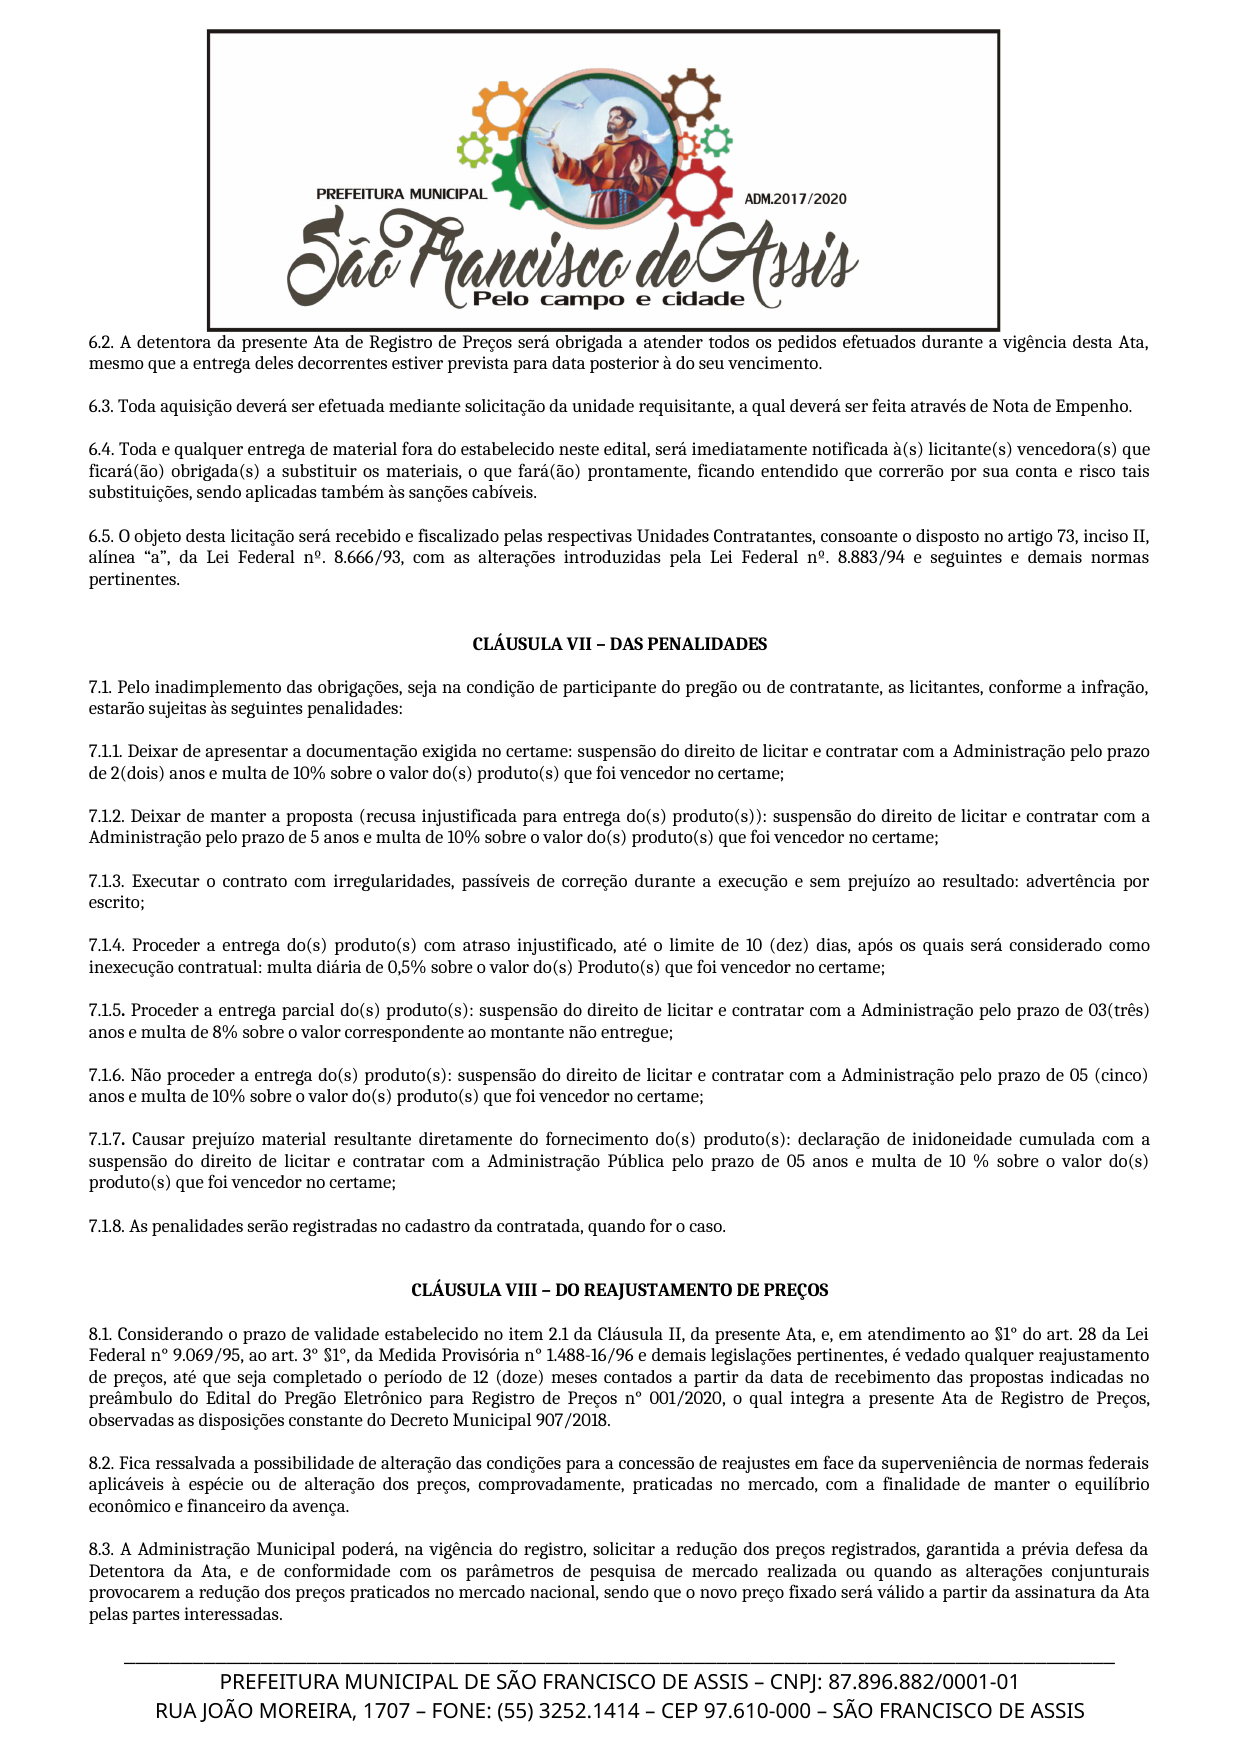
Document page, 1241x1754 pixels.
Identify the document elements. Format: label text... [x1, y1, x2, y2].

text CLÁUSULA VIII – DO REAJUSTAMENTO DE PREÇOS [89, 1280, 1152, 1301]
text 6.3. Toda aquisição deverá ser efetuada mediante solicitação da unidade requisitante, a qual deverá ser feita através de Nota de Empenho. [89, 396, 1152, 417]
text 7.1.5. Proceder a entrega parcial do(s) produto(s): suspensão do direito de licitar e contratar com a Administração pelo prazo de 03(três) anos e multa de 8% sobre o valor correspondente ao montante não entregue; [89, 999, 1152, 1043]
text 8.1. Considerando o prazo de validade estabelecido no item 2.1 da Cláusula II, da presente Ata, e, em atendimento ao §1° do art. 28 da Lei Federal n° 9.069/95, ao art. 3° §1°, da Medida Provisória n° 1.488-16/96 e demais legislações pertinentes, é vedado qualquer reajustamento de preços, até que seja completado o período de 12 (doze) meses contados a partir da data de recebimento das propostas indicadas no preâmbulo do Edital do Pregão Eletrônico para Registro de Preços n° 001/2020, o qual integra a presente Ata de Registro de Preços, observadas as disposições constante do Decreto Municipal 907/2018. [89, 1323, 1152, 1431]
text 6.4. Toda e qualquer entrega de material fora do estabelecido neste edital, será imediatamente notificada à(s) licitante(s) vencedora(s) que ficará(ão) obrigada(s) a substituir os materiais, o que fará(ão) prontamente, ficando entendido que correrão por sua conta e risco tais substituições, sendo aplicadas também às sanções cabíveis. [89, 439, 1152, 504]
text 6.5. O objeto desta licitação será recebido e fiscalizado pelas respectivas Unidades Contratantes, consoante o disposto no artigo 73, inciso II, alínea “a”, da Lei Federal nº. 8.666/93, com as alterações introduzidas pela Lei Federal nº. 8.883/94 e seguintes e demais normas pertinentes. [89, 525, 1152, 590]
text 8.3. A Administração Municipal poderá, na vigência do registro, solicitar a redução dos preços registrados, garantida a prévia defesa da Detentora da Ata, e de conformidade com os parâmetros de pesquisa de mercado realizada ou quando as alterações conjunturais provocarem a redução dos preços praticados no mercado nacional, sendo que o novo preço fixado será válido a partir da assinatura da Ata pelas partes interessadas. [89, 1539, 1152, 1625]
text 7.1.3. Executar o contrato com irregularidades, passíveis de correção durante a execução e sem prejuízo ao resultado: advertência por escrito; [89, 870, 1152, 913]
text 7.1.6. Não proceder a entrega do(s) produto(s): suspensão do direito de licitar e contratar com a Administração pelo prazo de 05 (cinco) anos e multa de 10% sobre o valor do(s) produto(s) que foi vencedor no certame; [89, 1064, 1152, 1107]
text 7.1. Pelo inadimplemento das obrigações, seja na condição de participante do pregão ou de contratante, as licitantes, conforme a infração, estarão sujeitas às seguintes penalidades: [89, 676, 1152, 719]
text 7.1.8. As penalidades serão registradas no cadastro da contratada, quando for o caso. [89, 1215, 1152, 1237]
text 7.1.2. Deixar de manter a proposta (recusa injustificada para entrega do(s) produto(s)): suspensão do direito de licitar e contratar com a Administração pelo prazo de 5 anos e multa de 10% sobre o valor do(s) produto(s) que foi vencedor no certame; [89, 806, 1152, 849]
text 7.1.4. Proceder a entrega do(s) produto(s) com atraso injustificado, até o limite de 10 (dez) dias, após os quais será considerado como inexecução contratual: multa diária de 0,5% sobre o valor do(s) Produto(s) que foi vencedor no certame; [89, 935, 1152, 978]
text 8.2. Fica ressalvada a possibilidade de alteração das condições para a concessão de reajustes em face da superveniência de normas federais aplicáveis à espécie ou de alteração dos preços, comprovadamente, praticadas no mercado, com a finalidade de manter o equilíbrio econômico e financeiro da avença. [89, 1452, 1152, 1517]
text 7.1.7. Causar prejuízo material resultante diretamente do fornecimento do(s) produto(s): declaração de inidoneidade cumulada com a suspensão do direito de licitar e contratar com a Administração Pública pelo prazo de 05 anos e multa de 10 % sobre o valor do(s) produto(s) que foi vencedor no certame; [89, 1129, 1152, 1194]
text 7.1.1. Deixar de apresentar a documentação exigida no certame: suspensão do direito de licitar e contratar com a Administração pelo prazo de 2(dois) anos e multa de 10% sobre o valor do(s) produto(s) que foi vencedor no certame; [89, 741, 1152, 784]
text 6.2. A detentora da presente Ata de Registro de Preços será obrigada a atender todos os pedidos efetuados durante a vigência desta Ata, mesmo que a entrega deles decorrentes estiver prevista para data posterior à do seu vencimento. [89, 331, 1152, 374]
text CLÁUSULA VII – DAS PENALIDADES [89, 633, 1152, 654]
